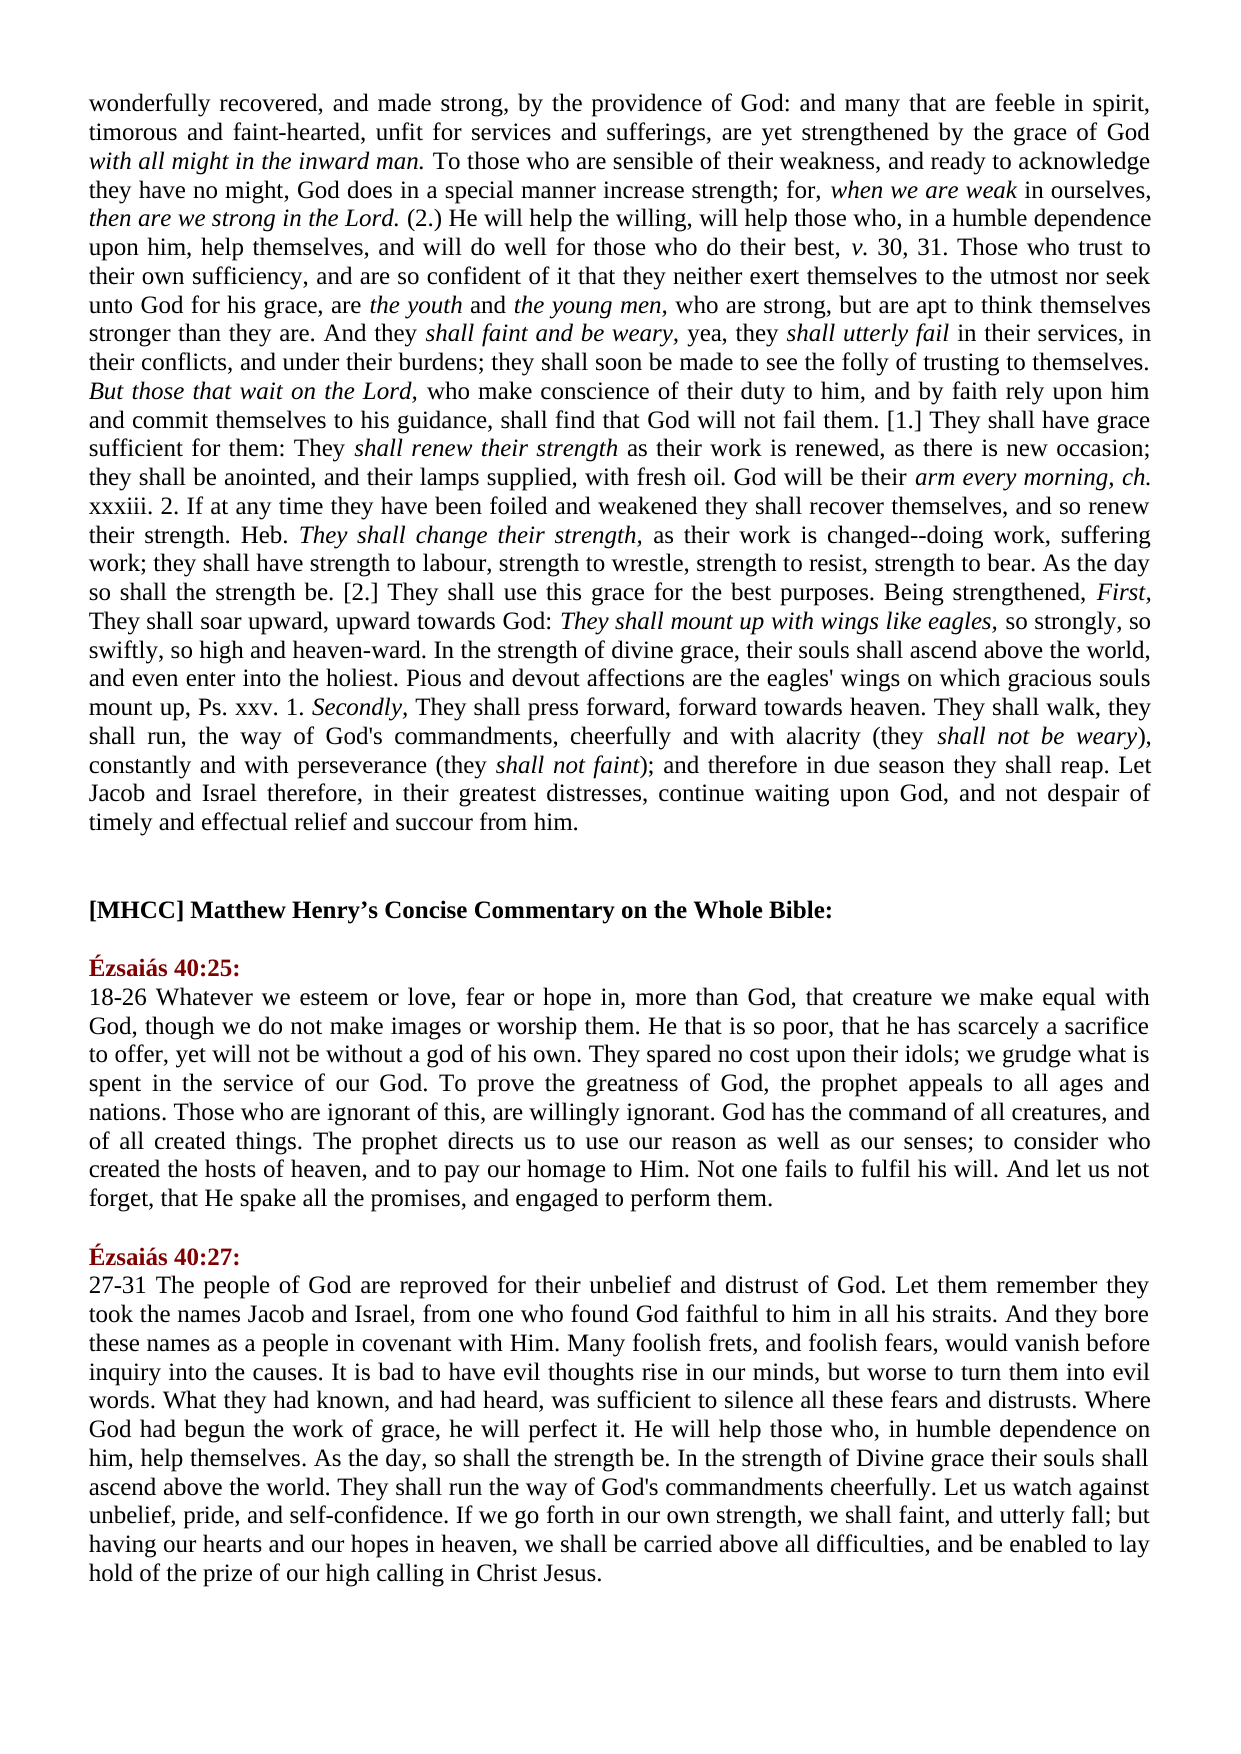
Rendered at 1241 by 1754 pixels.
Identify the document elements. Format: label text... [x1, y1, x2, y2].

text Ézsaiás 40:27: [88, 1242, 1152, 1270]
text wonderfully recovered, and made strong, by the providence of God: and many that are feeble in spirit, timorous and faint-hearted, unfit for services and sufferings, are yet strengthened by the grace of God with all might in the inward man. To those who are sensible of their weakness, and ready to acknowledge they have no might, God does in a special manner increase strength; for, when we are weak in ourselves, then are we strong in the Lord. (2.) He will help the willing, will help those who, in a humble dependence upon him, help themselves, and will do well for those who do their best, v. 30, 31. Those who trust to their own sufficiency, and are so confident of it that they neither exert themselves to the utmost nor seek unto God for his grace, are the youth and the young men, who are strong, but are apt to think themselves stronger than they are. And they shall faint and be weary, yea, they shall utterly fail in their services, in their conflicts, and under their burdens; they shall soon be made to see the folly of trusting to themselves. But those that wait on the Lord, who make conscience of their duty to him, and by faith rely upon him and commit themselves to his guidance, shall find that God will not fail them. [1.] They shall have grace sufficient for them: They shall renew their strength as their work is renewed, as there is new occasion; they shall be anointed, and their lamps supplied, with fresh oil. God will be their arm every morning, ch. xxxiii. 2. If at any time they have been foiled and weakened they shall recover themselves, and so renew their strength. Heb. They shall change their strength, as their work is changed--doing work, suffering work; they shall have strength to labour, strength to wrestle, strength to resist, strength to bear. As the day so shall the strength be. [2.] They shall use this grace for the best purposes. Being strengthened, First, They shall soar upward, upward towards God: They shall mount up with wings like eagles, so strongly, so swiftly, so high and heaven-ward. In the strength of divine grace, their souls shall ascend above the world, and even enter into the holiest. Pious and devout affections are the eagles' wings on which gracious souls mount up, Ps. xxv. 1. Secondly, They shall press forward, forward towards heaven. They shall walk, they shall run, the way of God's commandments, cheerfully and with alacrity (they shall not be weary), constantly and with perseverance (they shall not faint); and therefore in due season they shall reap. Let Jacob and Israel therefore, in their greatest distresses, continue waiting upon God, and not despair of timely and effectual relief and succour from him. [88, 88, 1152, 836]
text 18-26 Whatever we esteem or love, fear or hope in, more than God, that creature we make equal with God, though we do not make images or worship them. He that is so poor, that he has scarcely a sacrifice to offer, yet will not be without a god of his own. They spared no cost upon their idols; we grudge what is spent in the service of our God. To prove the greatness of God, the prophet appeals to all ages and nations. Those who are ignorant of this, are willingly ignorant. God has the command of all creatures, and of all created things. The prophet directs us to use our reason as well as our senses; to consider who created the hosts of heaven, and to pay our homage to Him. Not one fails to fulfil his will. And let us not forget, that He spake all the promises, and engaged to perform them. [88, 982, 1152, 1212]
text Ézsaiás 40:25: [88, 953, 1152, 982]
text 27-31 The people of God are reproved for their unbelief and distrust of God. Let them remember they took the names Jacob and Israel, from one who found God faithful to him in all his straits. And they bore these names as a people in covenant with Him. Many foolish frets, and foolish fears, would vanish before inquiry into the causes. It is bad to have evil thoughts rise in our minds, but worse to turn them into evil words. What they had known, and had heard, was sufficient to silence all these fears and distrusts. Where God had begun the work of grace, he will perfect it. He will help those who, in humble dependence on him, help themselves. As the day, so shall the strength be. In the strength of Divine grace their souls shall ascend above the world. They shall run the way of God's commandments cheerfully. Let us watch against unbelief, pride, and self-confidence. If we go forth in our own strength, we shall faint, and utterly fall; but having our hearts and our hopes in heaven, we shall be carried above all difficulties, and be enabled to lay hold of the prize of our high calling in Christ Jesus. [88, 1270, 1152, 1587]
text [MHCC] Matthew Henry’s Concise Commentary on the Whole Bible: [88, 895, 1152, 924]
